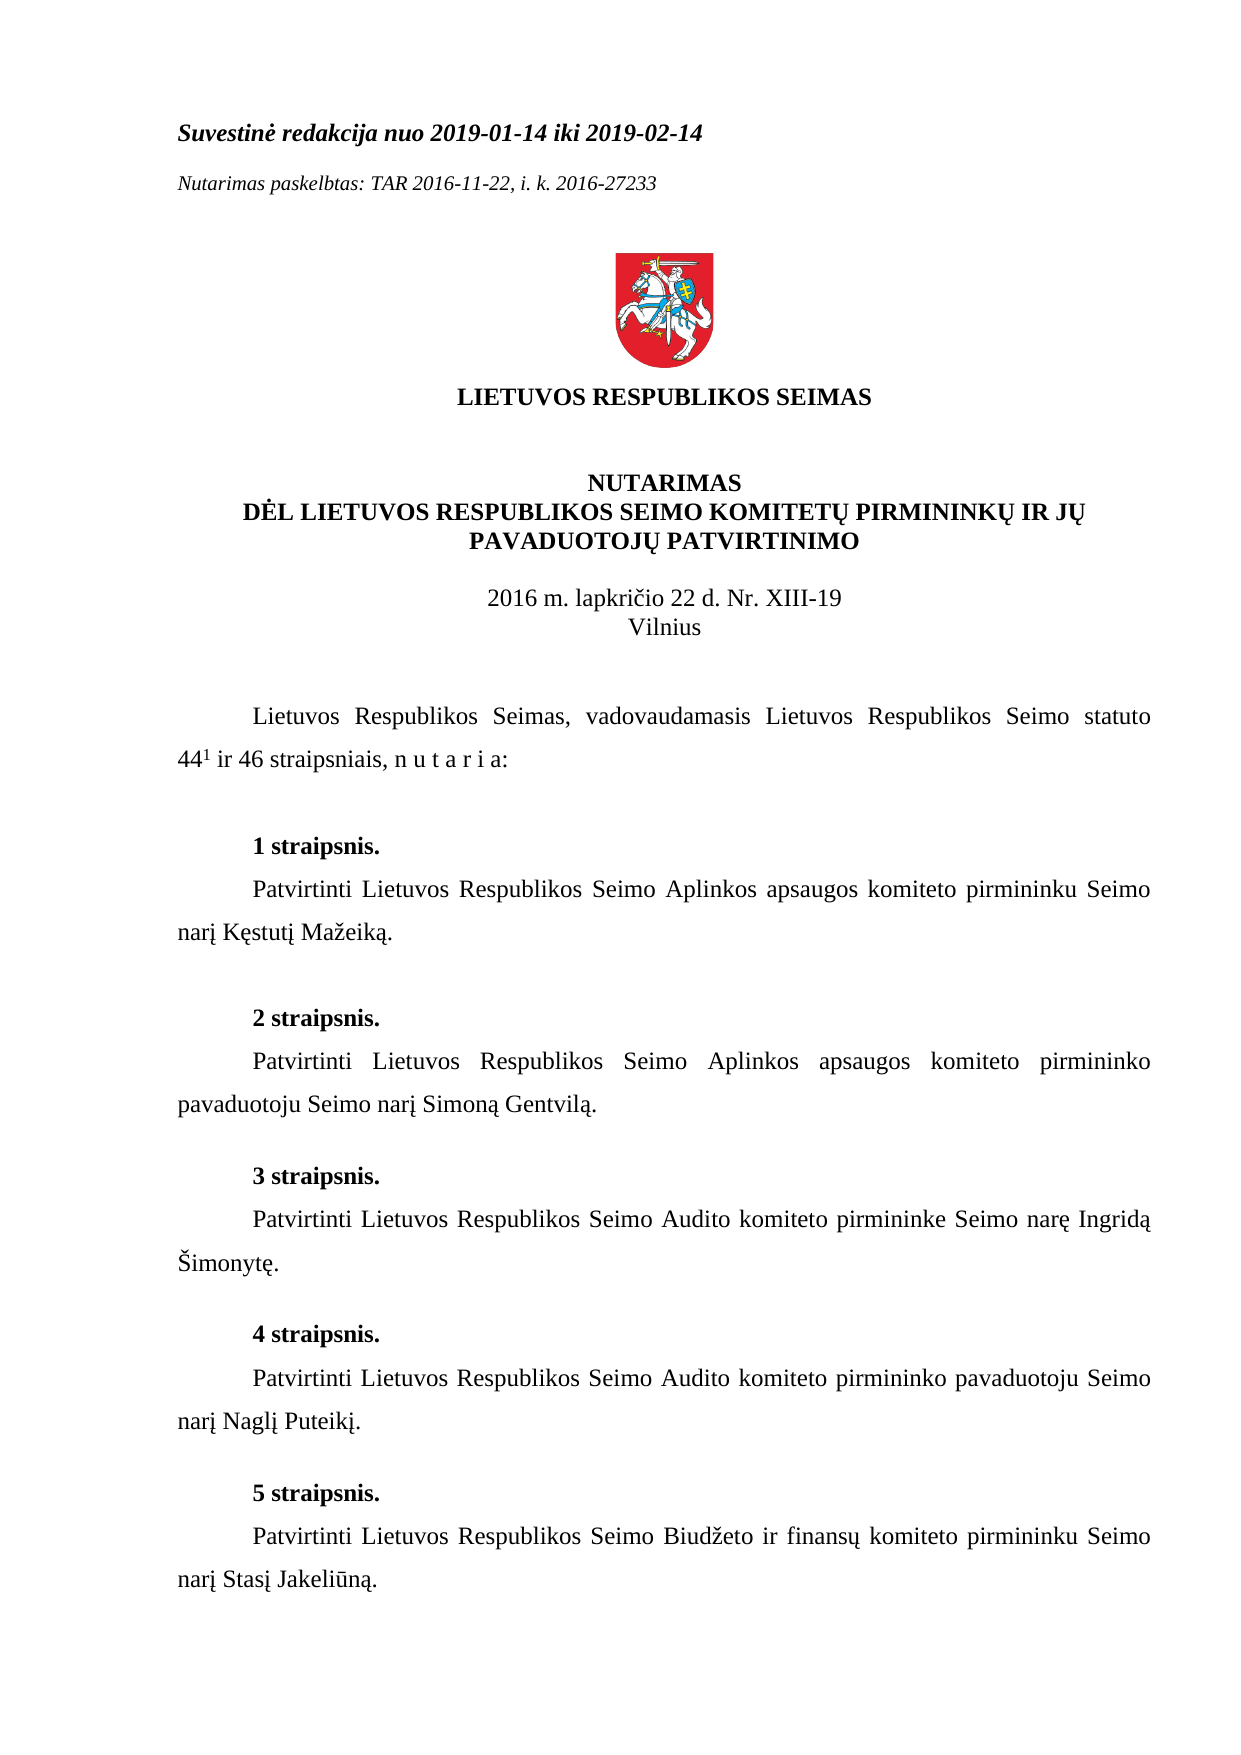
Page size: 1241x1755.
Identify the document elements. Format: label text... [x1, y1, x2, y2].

text DĖL LIETUVOS RESPUBLIKOS SEIMO KOMITETŲ PIRMININKŲ IR JŲ PAVADUOTOJŲ PATVIRTINIMO [177, 497, 1152, 555]
text Vilnius [177, 612, 1152, 641]
text Patvirtinti Lietuvos Respublikos Seimo Biudžeto ir finansų komiteto pirmininku Seimo narį Stasį Jakeliūną. [177, 1521, 1152, 1593]
text 3 straipsnis. [177, 1161, 1152, 1190]
text Patvirtinti Lietuvos Respublikos Seimo Audito komiteto pirmininke Seimo narę Ingridą Šimonytę. [177, 1204, 1152, 1276]
text Patvirtinti Lietuvos Respublikos Seimo Aplinkos apsaugos komiteto pirmininko pavaduotoju Seimo narį Simoną Gentvilą. [177, 1046, 1152, 1118]
text 2016 m. lapkričio 22 d. Nr. XIII-19 [177, 583, 1152, 612]
text LIETUVOS RESPUBLIKOS SEIMAS [177, 382, 1152, 411]
text 5 straipsnis. [177, 1478, 1152, 1506]
text 2 straipsnis. [177, 1003, 1152, 1032]
text Suvestinė redakcija nuo 2019-01-14 iki 2019-02-14 [177, 118, 1152, 147]
text Lietuvos Respublikos Seimas, vadovaudamasis Lietuvos Respublikos Seimo statuto 441 ir 46 straipsniais, n u t a r i a: [177, 701, 1152, 773]
text Nutarimas paskelbtas: TAR 2016-11-22, i. k. 2016-27233 [177, 171, 1152, 195]
text 4 straipsnis. [177, 1319, 1152, 1348]
text 1 straipsnis. [177, 831, 1152, 859]
text Patvirtinti Lietuvos Respublikos Seimo Aplinkos apsaugos komiteto pirmininku Seimo narį Kęstutį Mažeiką. [177, 874, 1152, 946]
text NUTARIMAS [177, 468, 1152, 497]
text Patvirtinti Lietuvos Respublikos Seimo Audito komiteto pirmininko pavaduotoju Seimo narį Naglį Puteikį. [177, 1363, 1152, 1434]
